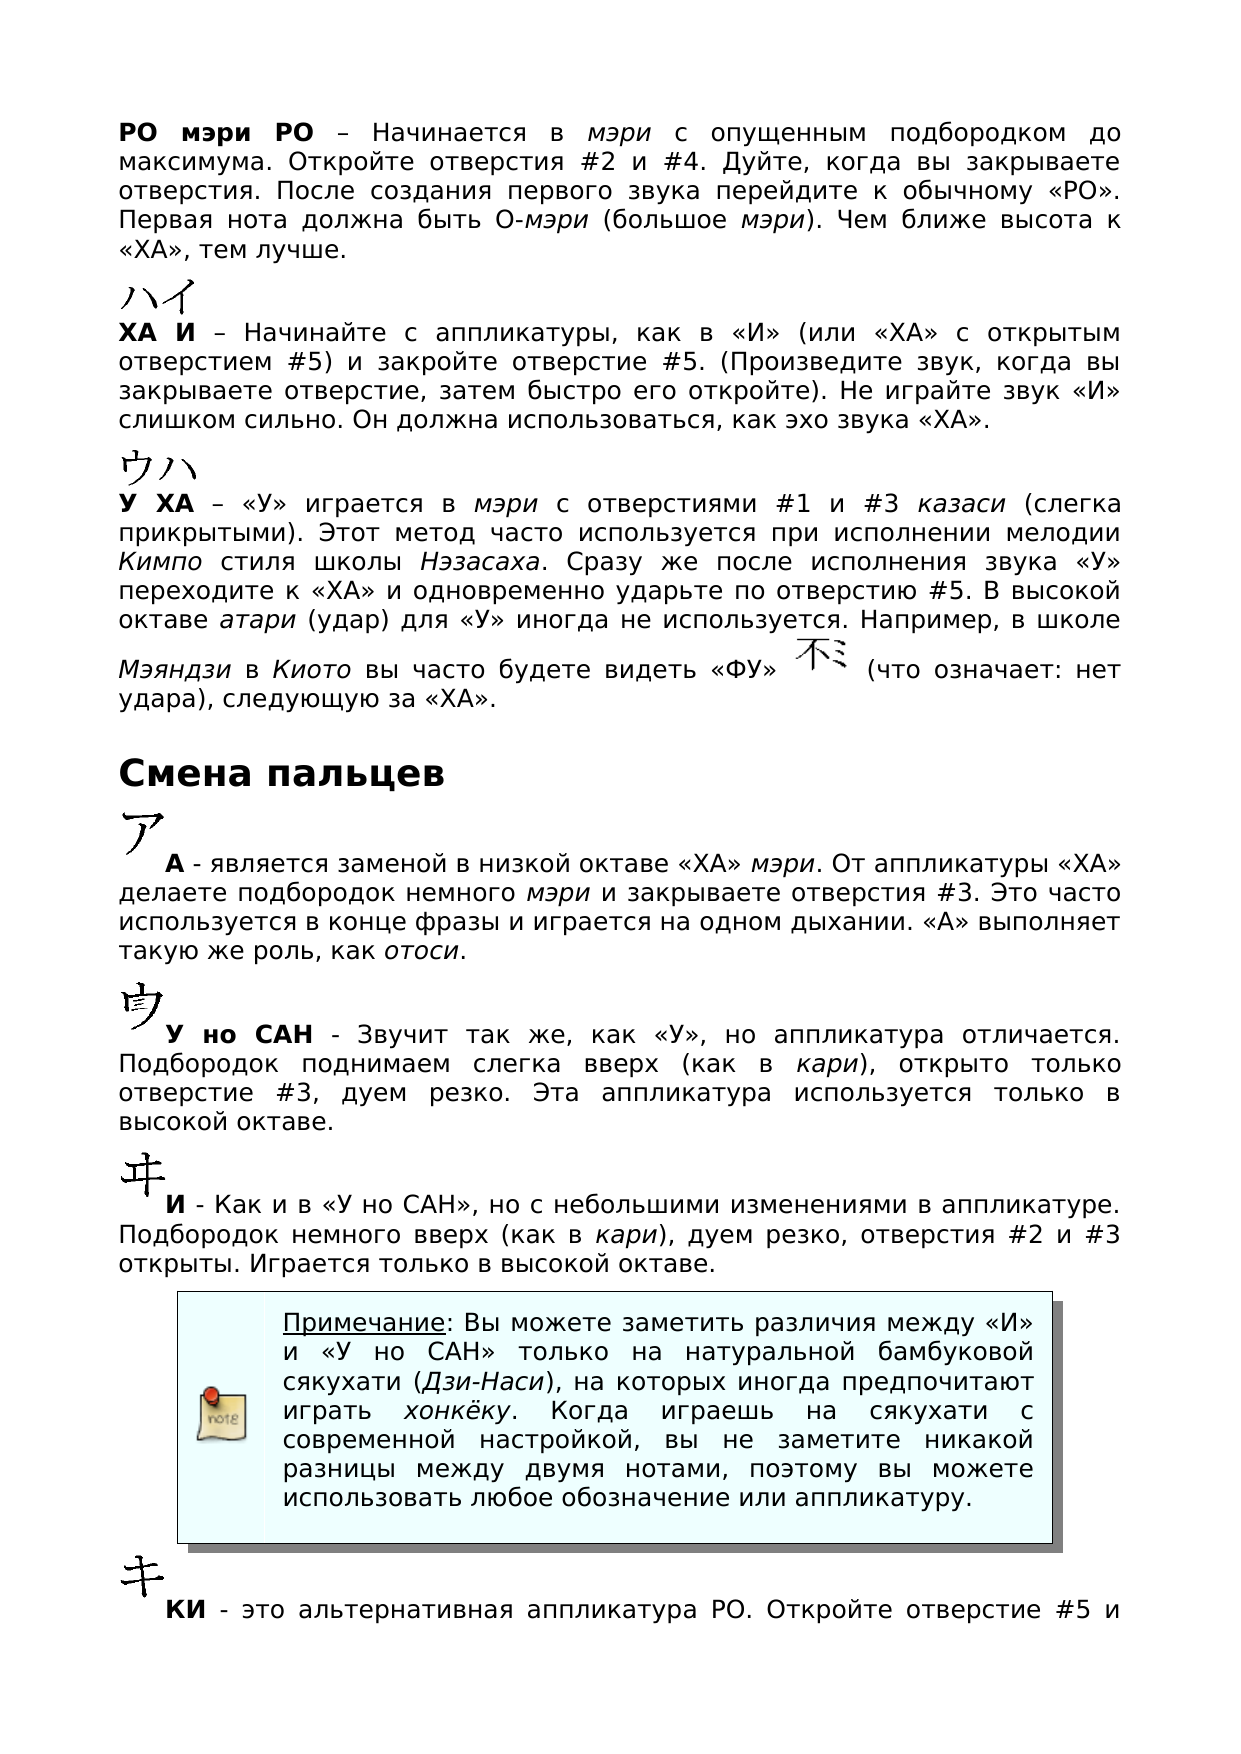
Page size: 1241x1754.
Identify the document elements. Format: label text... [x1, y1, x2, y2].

picture [183, 1379, 259, 1455]
text ХА И – Начинайте с аппликатуры, как в «И» (или «ХА» с открытым отверстием #5) и закройте отверстие #5. (Произведите звук, когда вы закрываете отверстие, затем быстро его откройте). Не играйте звук «И» слишком сильно. Он должна использоваться, как эхо звука «ХА». [118, 318, 1122, 435]
picture [118, 978, 166, 1032]
picture [118, 1148, 166, 1199]
table_header Примечание: Вы можете заметить различия между «И» и «У но САН» только на натуральной бамбуковой сякухати (Дзи-Наси), на которых иногда предпочитают играть хонкёку. Когда играешь на сякухати с современной настройкой, вы не заметите никакой разницы между двумя нотами, поэтому вы можете использовать любое обозначение или аппликатуру. [265, 1292, 1052, 1543]
picture [118, 1553, 166, 1601]
picture [791, 634, 854, 679]
picture [118, 447, 197, 488]
picture [118, 276, 197, 316]
subtitle Смена пальцев [118, 751, 1122, 795]
text КИ - это альтернативная аппликатура РО. Откройте отверстие #5 и [118, 1595, 1122, 1624]
text И - Как и в «У но САН», но с небольшими изменениями в аппликатуре. Подбородок немного вверх (как в кари), дуем резко, отверстия #2 и #3 открыты. Играется только в высокой октаве. [118, 1191, 1122, 1278]
text У ХА – «У» играется в мэри с отверстиями #1 и #3 казаси (слегка прикрытыми). Этот метод часто используется при исполнении мелодии Кимпо стиля школы Нэзасаха. Сразу же после исполнения звука «У» переходите к «ХА» и одновременно ударьте по отверстию #5. В высокой октаве атари (удар) для «У» иногда не используется. Например, в школе Мэяндзи в Киото вы часто будете видеть «ФУ» (что означает: нет удара), следующую за «ХА». [118, 489, 1122, 714]
table_header [178, 1292, 264, 1543]
text А - является заменой в низкой октаве «ХА» мэри. От аппликатуры «ХА» делаете подбородок немного мэри и закрываете отверстия #3. Это часто используется в конце фразы и играется на одном дыхании. «А» выполняет такую же роль, как отоси. [118, 849, 1122, 966]
picture [118, 807, 166, 859]
text РО мэри РО – Начинается в мэри с опущенным подбородком до максимума. Откройте отверстия #2 и #4. Дуйте, когда вы закрываете отверстия. После создания первого звука перейдите к обычному «РО». Первая нота должна быть O-мэри (большое мэри). Чем ближе высота к «ХА», тем лучше. [118, 118, 1122, 264]
text У но САН - Звучит так же, как «У», но аппликатура отличается. Подбородок поднимаем слегка вверх (как в кари), открыто только отверстие #3, дуем резко. Эта аппликатура используется только в высокой октаве. [118, 1020, 1122, 1136]
